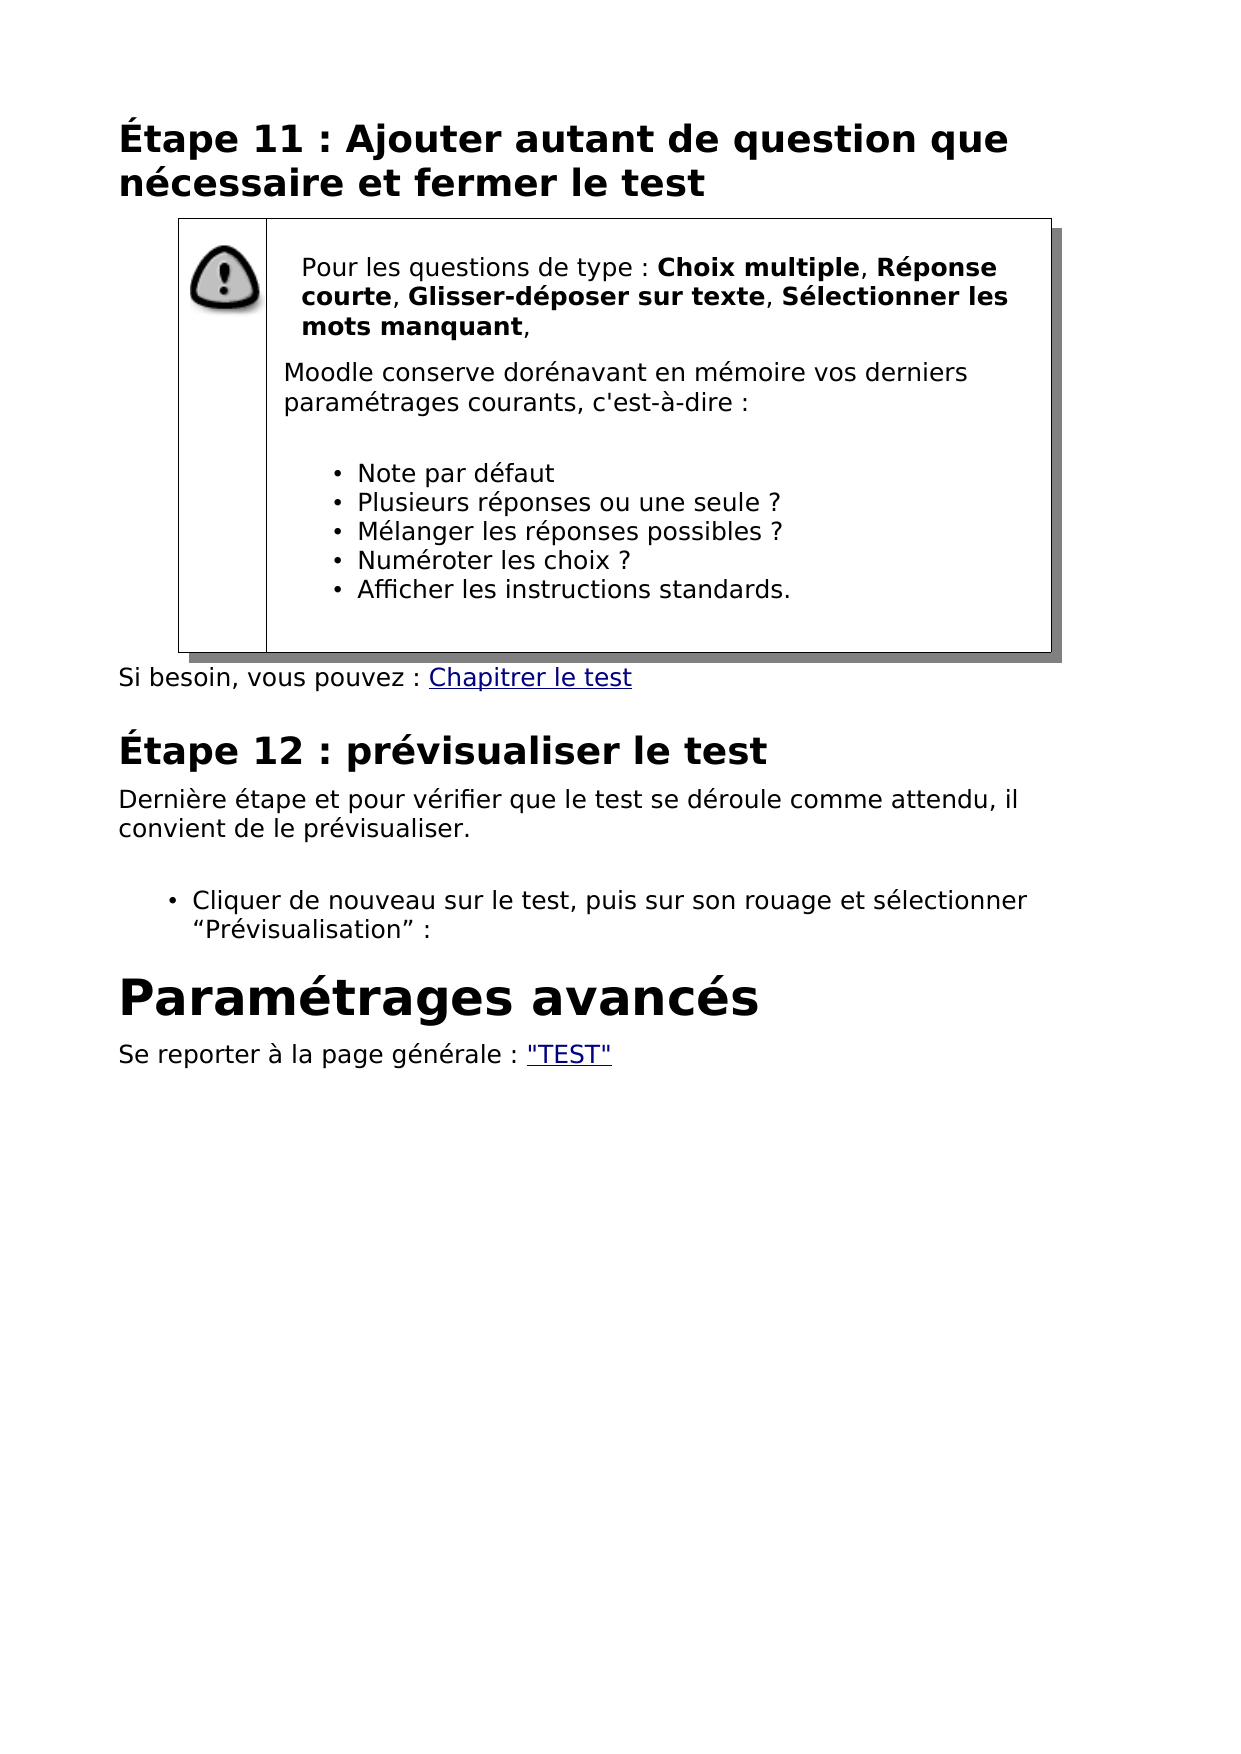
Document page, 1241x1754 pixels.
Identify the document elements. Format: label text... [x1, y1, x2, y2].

list Cliquer de nouveau sur le test, puis sur son rouage et sélectionner “Prévisualisation” : [177, 886, 1122, 944]
text Dernière étape et pour vérifier que le test se déroule comme attendu, il convient de le prévisualiser. [118, 786, 1122, 844]
subtitle Paramétrages avancés [118, 969, 1122, 1027]
text Si besoin, vous pouvez : Chapitrer le test [118, 663, 1122, 692]
table_header Pour les questions de type : Choix multiple, Réponse courte, Glisser-déposer sur texte, Sélectionner les mots manquant, Moodle conserve dorénavant en mémoire vos derniers paramétrages courants, c'est-à-dire : Note par défaut Plusieurs réponses ou une seule ? Mélanger les réponses possibles ? Numéroter les choix ? Afficher les instructions standards. [267, 219, 1051, 652]
subtitle Étape 11 : Ajouter autant de question que nécessaire et fermer le test [118, 118, 1122, 205]
subtitle Étape 12 : prévisualiser le test [118, 729, 1122, 773]
table_header [179, 219, 266, 652]
text Se reporter à la page générale : "TEST" [118, 1040, 1122, 1069]
picture [190, 241, 266, 317]
